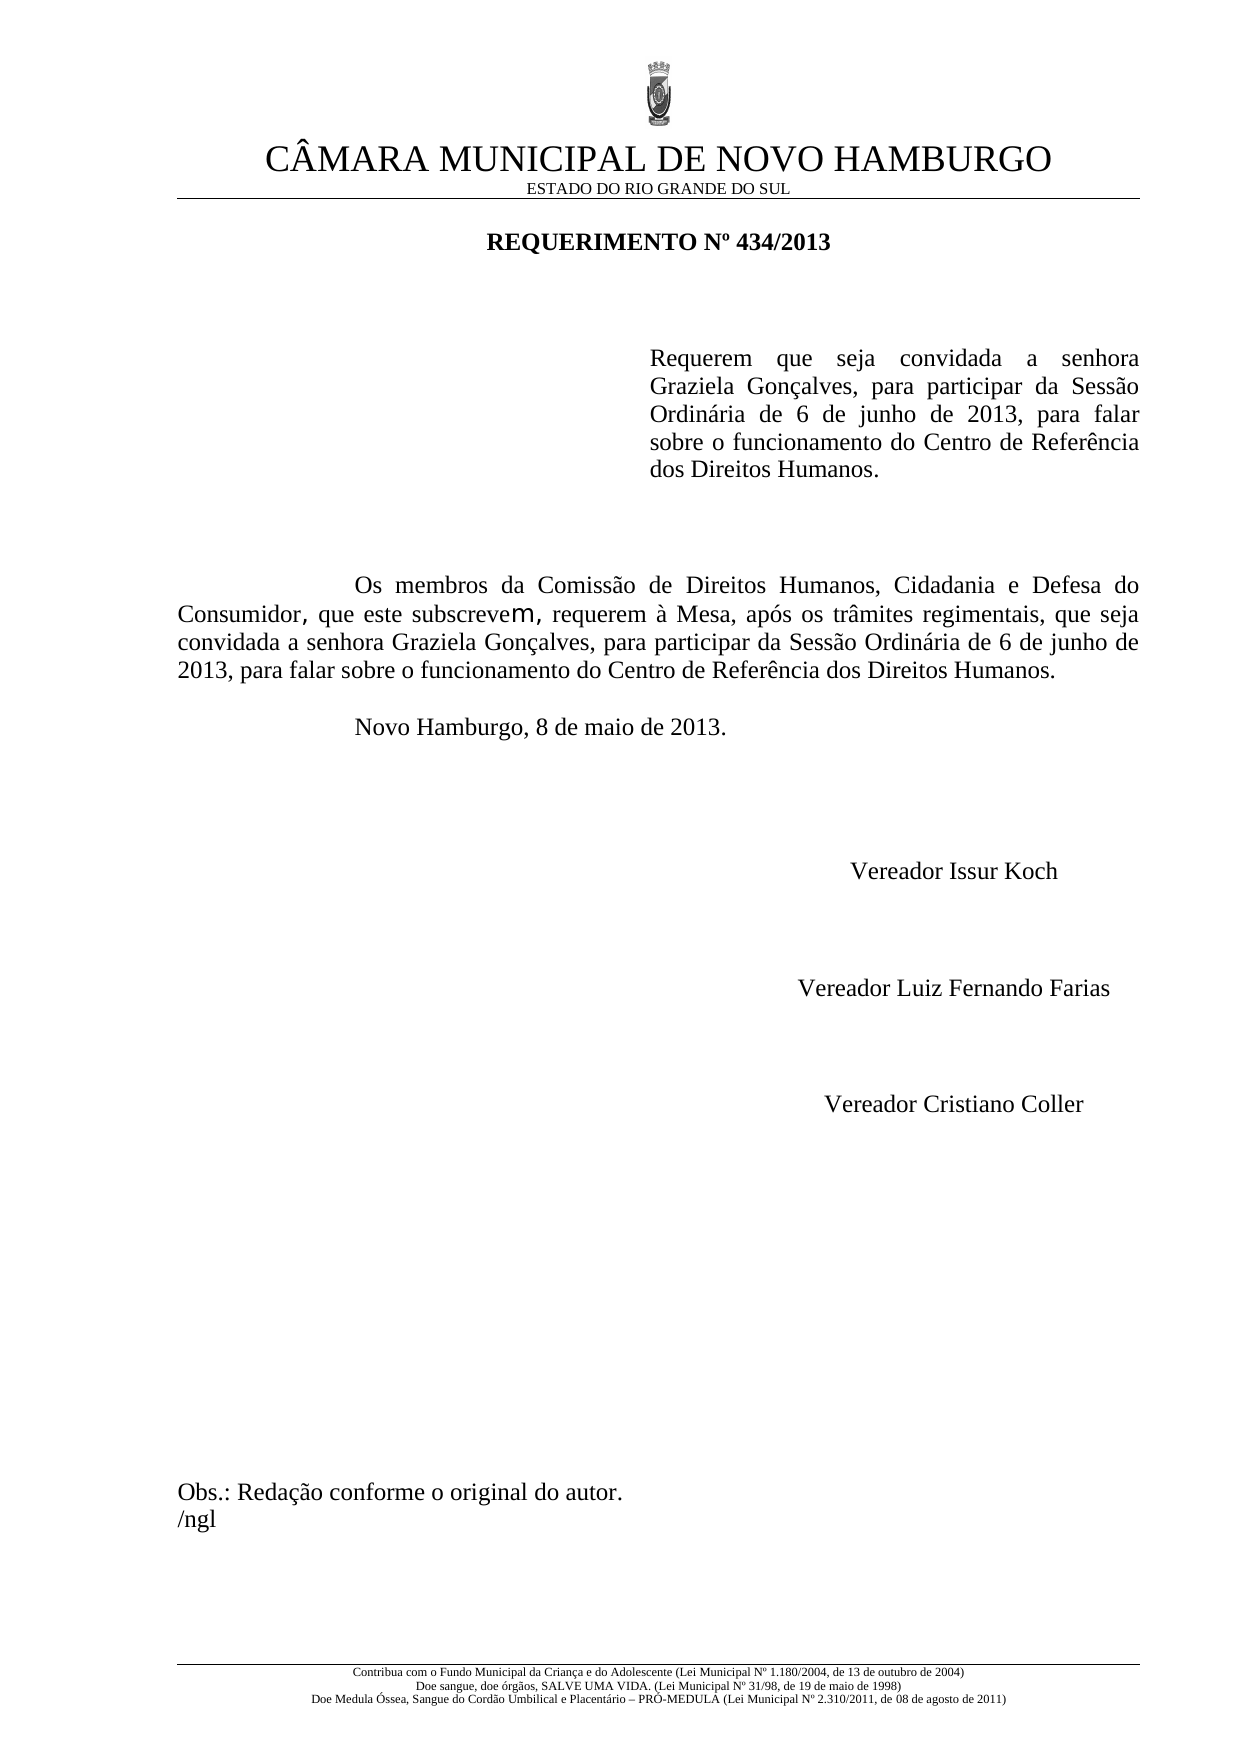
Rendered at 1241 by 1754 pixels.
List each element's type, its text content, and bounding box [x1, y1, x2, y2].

text Requerem que seja convidada a senhora Graziela Gonçalves, para participar da Sessão Ordinária de 6 de junho de 2013, para falar sobre o funcionamento do Centro de Referência dos Direitos Humanos. [649, 344, 1140, 483]
text Vereador Luiz Fernando Farias [768, 974, 1140, 1001]
text Vereador Cristiano Coller [768, 1090, 1140, 1118]
text Os membros da Comissão de Direitos Humanos, Cidadania e Defesa do Consumidor, que este subscrevem, requerem à Mesa, após os trâmites regimentais, que seja convidada a senhora Graziela Gonçalves, para participar da Sessão Ordinária de 6 de junho de 2013, para falar sobre o funcionamento do Centro de Referência dos Direitos Humanos. [177, 572, 1140, 684]
text Obs.: Redação conforme o original do autor. [177, 1478, 1140, 1506]
text /ngl [177, 1506, 1140, 1533]
text Novo Hamburgo, 8 de maio de 2013. [177, 713, 1140, 741]
text Vereador Issur Koch [768, 857, 1140, 885]
title REQUERIMENTO Nº 434/2013 [177, 228, 1140, 256]
